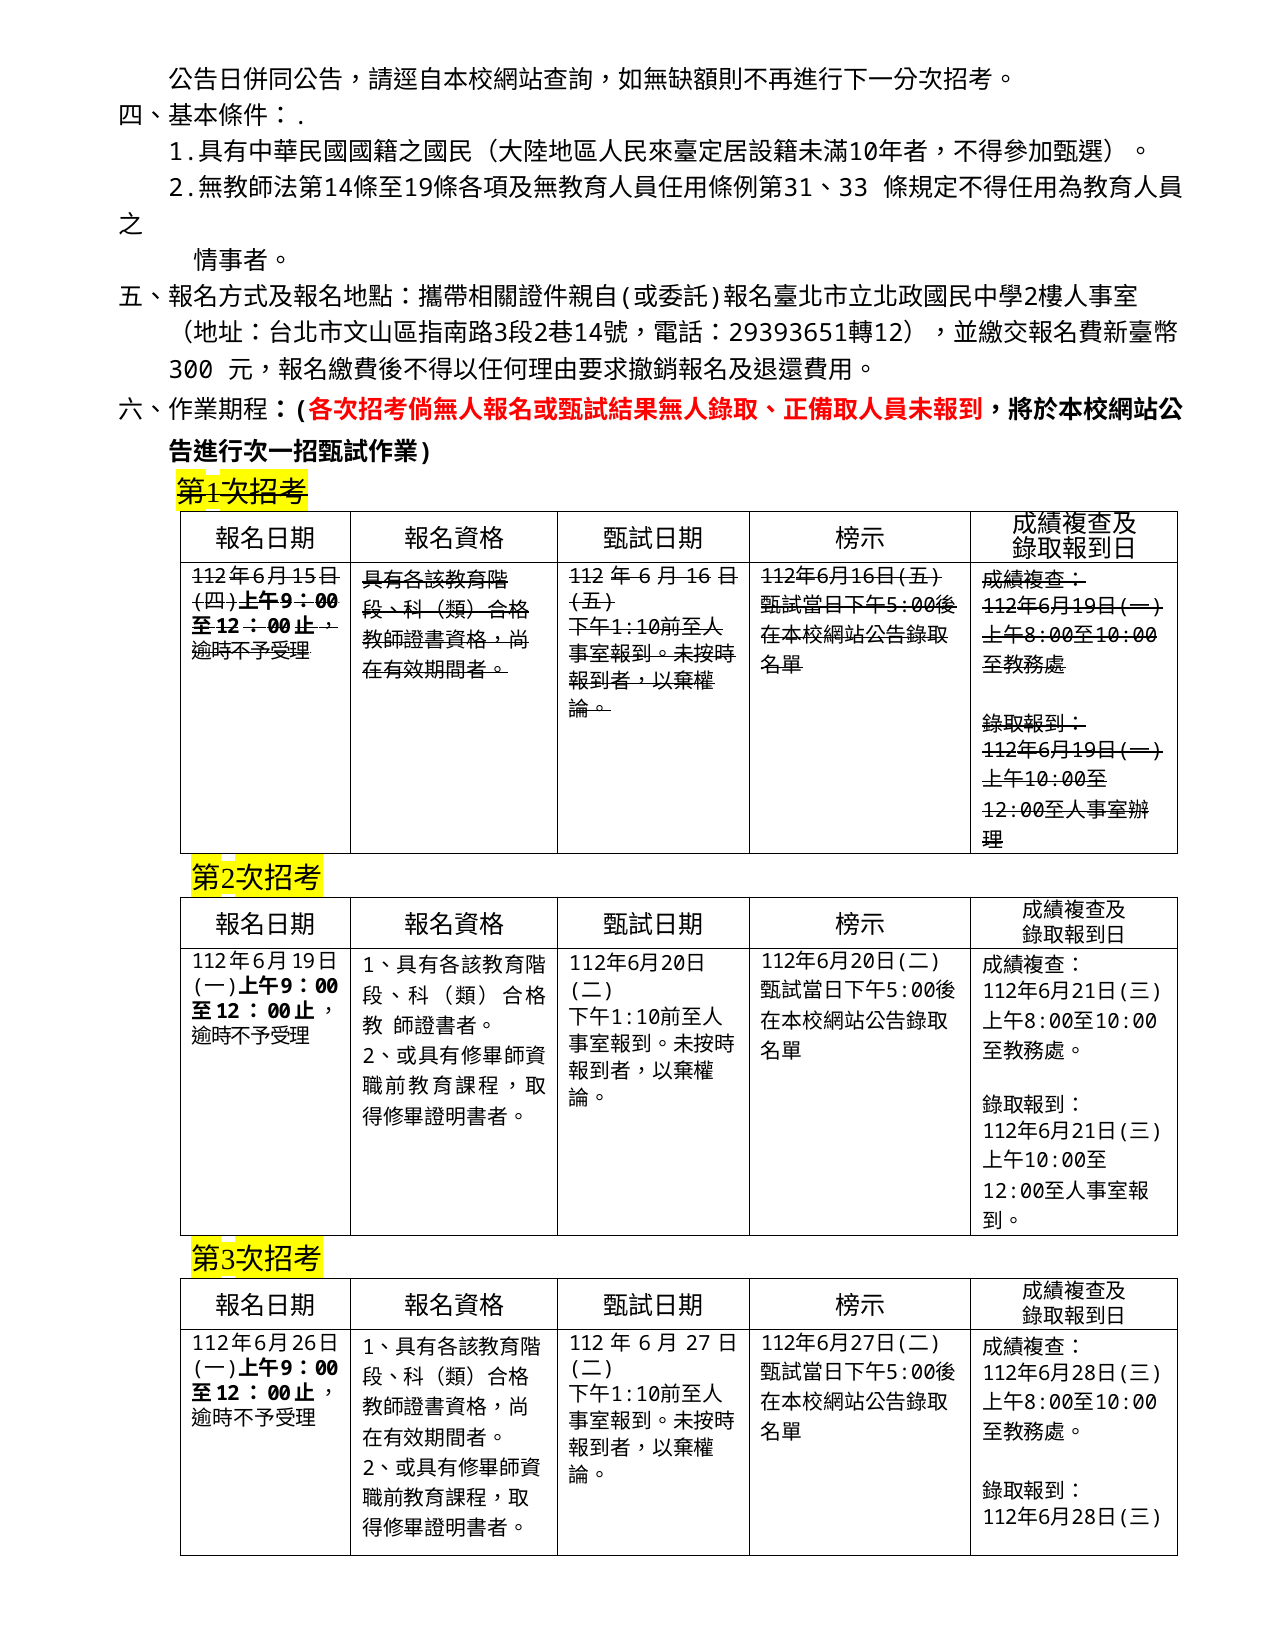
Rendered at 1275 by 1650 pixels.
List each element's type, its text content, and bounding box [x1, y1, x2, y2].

table_cell 112年6月27日(二) 甄試當日下午5:00後在本校網站公告錄取名單 [750, 1330, 970, 1555]
text 公告日併同公告，請逕自本校網站查詢，如無缺額則不再進行下一分次招考。 [118, 59, 1186, 95]
table_cell 112年6月27日(二) 下午1:10前至人事室報到。未按時報到者，以棄權論。 [558, 1330, 749, 1555]
text 五、報名方式及報名地點：攜帶相關證件親自(或委託)報名臺北市立北政國民中學2樓人事室（地址：台北市文山區指南路3段2巷14號，電話：29393651轉12），並繳交報名費新臺幣 300 元，報名繳費後不得以任何理由要求撤銷報名及退還費用。 [118, 277, 1186, 385]
table_cell 112年6月19日(一)上午9：00至12：00止，逾時不予受理 [181, 949, 350, 1234]
table_cell 112年6月20日(二) 甄試當日下午5:00後在本校網站公告錄取名單 [750, 949, 970, 1234]
table_header 報名資格 [351, 512, 557, 562]
table_header 甄試日期 [558, 512, 749, 562]
table_cell 成績複查： 112年6月28日(三) 上午8:00至10:00至教務處。 錄取報到： 112年6月28日(三) [971, 1330, 1177, 1555]
table_cell 成績複查： 112年6月21日(三) 上午8:00至10:00至教務處。 錄取報到： 112年6月21日(三) 上午10:00至12:00至人事室報到。 [971, 949, 1177, 1234]
table_cell 112年6月15日(四)上午9：00至12：00止，逾時不予受理 [181, 563, 350, 853]
table_cell 112年6月20日(二) 下午1:10前至人事室報到。未按時報到者，以棄權論。 [558, 949, 749, 1234]
text 1.具有中華民國國籍之國民（大陸地區人民來臺定居設籍未滿10年者，不得參加甄選）。 [118, 132, 1186, 168]
table_cell 榜示 [750, 1279, 970, 1329]
table_cell 報名資格 [351, 1279, 557, 1329]
table_cell 報名資格 [351, 898, 557, 948]
table_cell 112年6月26日(一)上午9：00至12：00止，逾時不予受理 [181, 1330, 350, 1555]
text 第1次招考 [118, 469, 1186, 511]
table_cell 甄試日期 [558, 1279, 749, 1329]
table_header 報名日期 [181, 512, 350, 562]
table_cell 成績複查： 112年6月19日(一) 上午8:00至10:00至教務處 錄取報到： 112年6月19日(一) 上午10:00至12:00至人事室辦理 [971, 563, 1177, 853]
table_cell 成績複查及 錄取報到日 [971, 898, 1177, 948]
table_cell 第2次招考 [180, 854, 1178, 897]
table_cell 第3次招考 [180, 1236, 1178, 1278]
table_cell 112年6月16日(五) 下午1:10前至人事室報到。未按時報到者，以棄權論。 [558, 563, 749, 853]
table_cell 榜示 [750, 898, 970, 948]
text 四、基本條件：. [118, 95, 1186, 132]
table_cell 1、具有各該教育階 段、科（類）合格教 師證書者。 2、或具有修畢師資 職前教育課程，取 得修畢證明書者。 [351, 949, 557, 1234]
table_header 榜示 [750, 512, 970, 562]
table_cell 1、具有各該教育階段、科（類）合格教師證書資格，尚在有效期間者。 2、或具有修畢師資職前教育課程，取得修畢證明書者。 [351, 1330, 557, 1555]
text 情事者。 [118, 240, 1186, 277]
table_header 成績複查及 錄取報到日 [971, 512, 1177, 562]
text 六、作業期程：(各次招考倘無人報名或甄試結果無人錄取、正備取人員未報到，將於本校網站公告進行次一招甄試作業) [118, 385, 1186, 469]
text 2.無教師法第14條至19條各項及無教育人員任用條例第31、33 條規定不得任用為教育人員之 [118, 168, 1186, 240]
table_cell 具有各該教育階段、科（類）合格教師證書資格，尚在有效期間者。 [351, 563, 557, 853]
table_cell 甄試日期 [558, 898, 749, 948]
table_cell 112年6月16日(五) 甄試當日下午5:00後在本校網站公告錄取名單 [750, 563, 970, 853]
table_cell 報名日期 [181, 898, 350, 948]
table_cell 報名日期 [181, 1279, 350, 1329]
table_cell 成績複查及 錄取報到日 [971, 1279, 1177, 1329]
